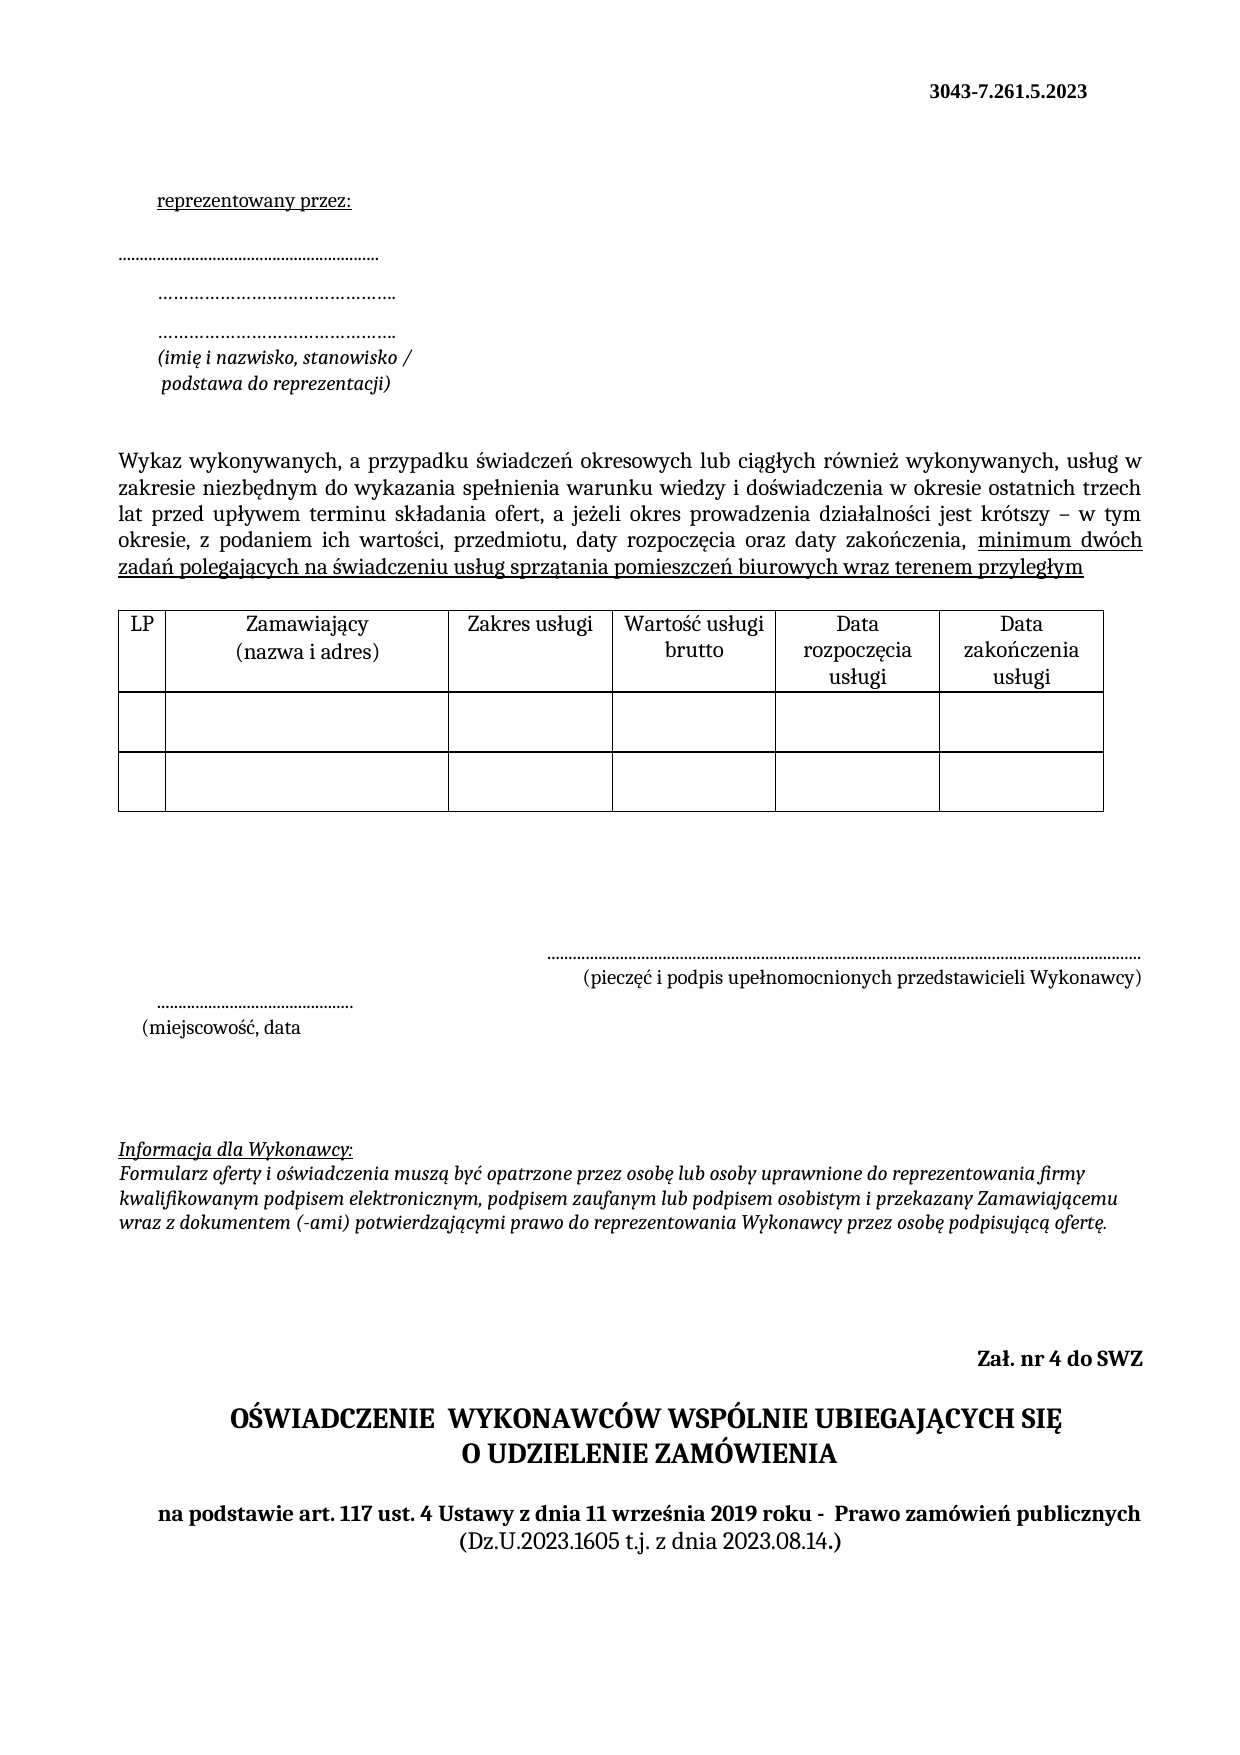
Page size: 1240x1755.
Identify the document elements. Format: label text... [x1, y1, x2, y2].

table_cell [776, 693, 939, 751]
table_cell [613, 693, 775, 751]
text O UDZIELENIE ZAMÓWIENIA [157, 1437, 1143, 1471]
text Informacja dla Wykonawcy: [118, 1138, 1143, 1162]
table_cell [166, 693, 448, 751]
table_cell [166, 753, 448, 811]
text reprezentowany przez: [157, 188, 1143, 212]
table_header Zamawiający (nazwa i adres) [166, 611, 448, 691]
text (pieczęć i podpis upełnomocnionych przedstawicieli Wykonawcy) [193, 966, 1143, 990]
table_cell [119, 693, 165, 751]
text ........................................................................................................................................... [157, 940, 1143, 964]
text ………………………………………. [157, 320, 1143, 344]
text ………………………………………. [157, 281, 1143, 305]
table_header Data zakończenia usługi [940, 611, 1103, 691]
text na podstawie art. 117 ust. 4 Ustawy z dnia 11 września 2019 roku - Prawo zamówień publicznych (Dz.U.2023.1605 t.j. z dnia 2023.08.14.) [157, 1500, 1143, 1555]
table_cell [613, 753, 775, 811]
text Formularz oferty i oświadczenia muszą być opatrzone przez osobę lub osoby uprawnione do reprezentowania firmy kwalifikowanym podpisem elektronicznym, podpisem zaufanym lub podpisem osobistym i przekazany Zamawiającemu wraz z dokumentem (-ami) potwierdzającymi prawo do reprezentowania Wykonawcy przez osobę podpisującą ofertę. [119, 1162, 1143, 1234]
table_header Wartość usługi brutto [613, 611, 775, 691]
text ............................................................. [118, 240, 1152, 266]
table_header LP [119, 611, 165, 691]
text .............................................. [157, 990, 1143, 1014]
table_cell [449, 753, 612, 811]
text podstawa do reprezentacji) [157, 371, 1143, 395]
table_cell [449, 693, 612, 751]
text OŚWIADCZENIE WYKONAWCÓW WSPÓLNIE UBIEGAJĄCYCH SIĘ [157, 1402, 1143, 1435]
table_cell [776, 753, 939, 811]
table_cell [119, 753, 165, 811]
text (miejscowość, data [118, 1016, 1143, 1039]
text Wykaz wykonywanych, a przypadku świadczeń okresowych lub ciągłych również wykonywanych, usług w zakresie niezbędnym do wykazania spełnienia warunku wiedzy i doświadczenia w okresie ostatnich trzech lat przed upływem terminu składania ofert, a jeżeli okres prowadzenia działalności jest krótszy – w tym okresie, z podaniem ich wartości, przedmiotu, daty rozpoczęcia oraz daty zakończenia, minimum dwóch zadań polegających na świadczeniu usług sprzątania pomieszczeń biurowych wraz terenem przyległym [118, 448, 1143, 580]
table_header Data rozpoczęcia usługi [776, 611, 939, 691]
text Zał. nr 4 do SWZ [157, 1346, 1143, 1372]
table_cell [940, 693, 1103, 751]
text (imię i nazwisko, stanowisko / [157, 346, 1143, 370]
table_header Zakres usługi [449, 611, 612, 691]
table_cell [940, 753, 1103, 811]
